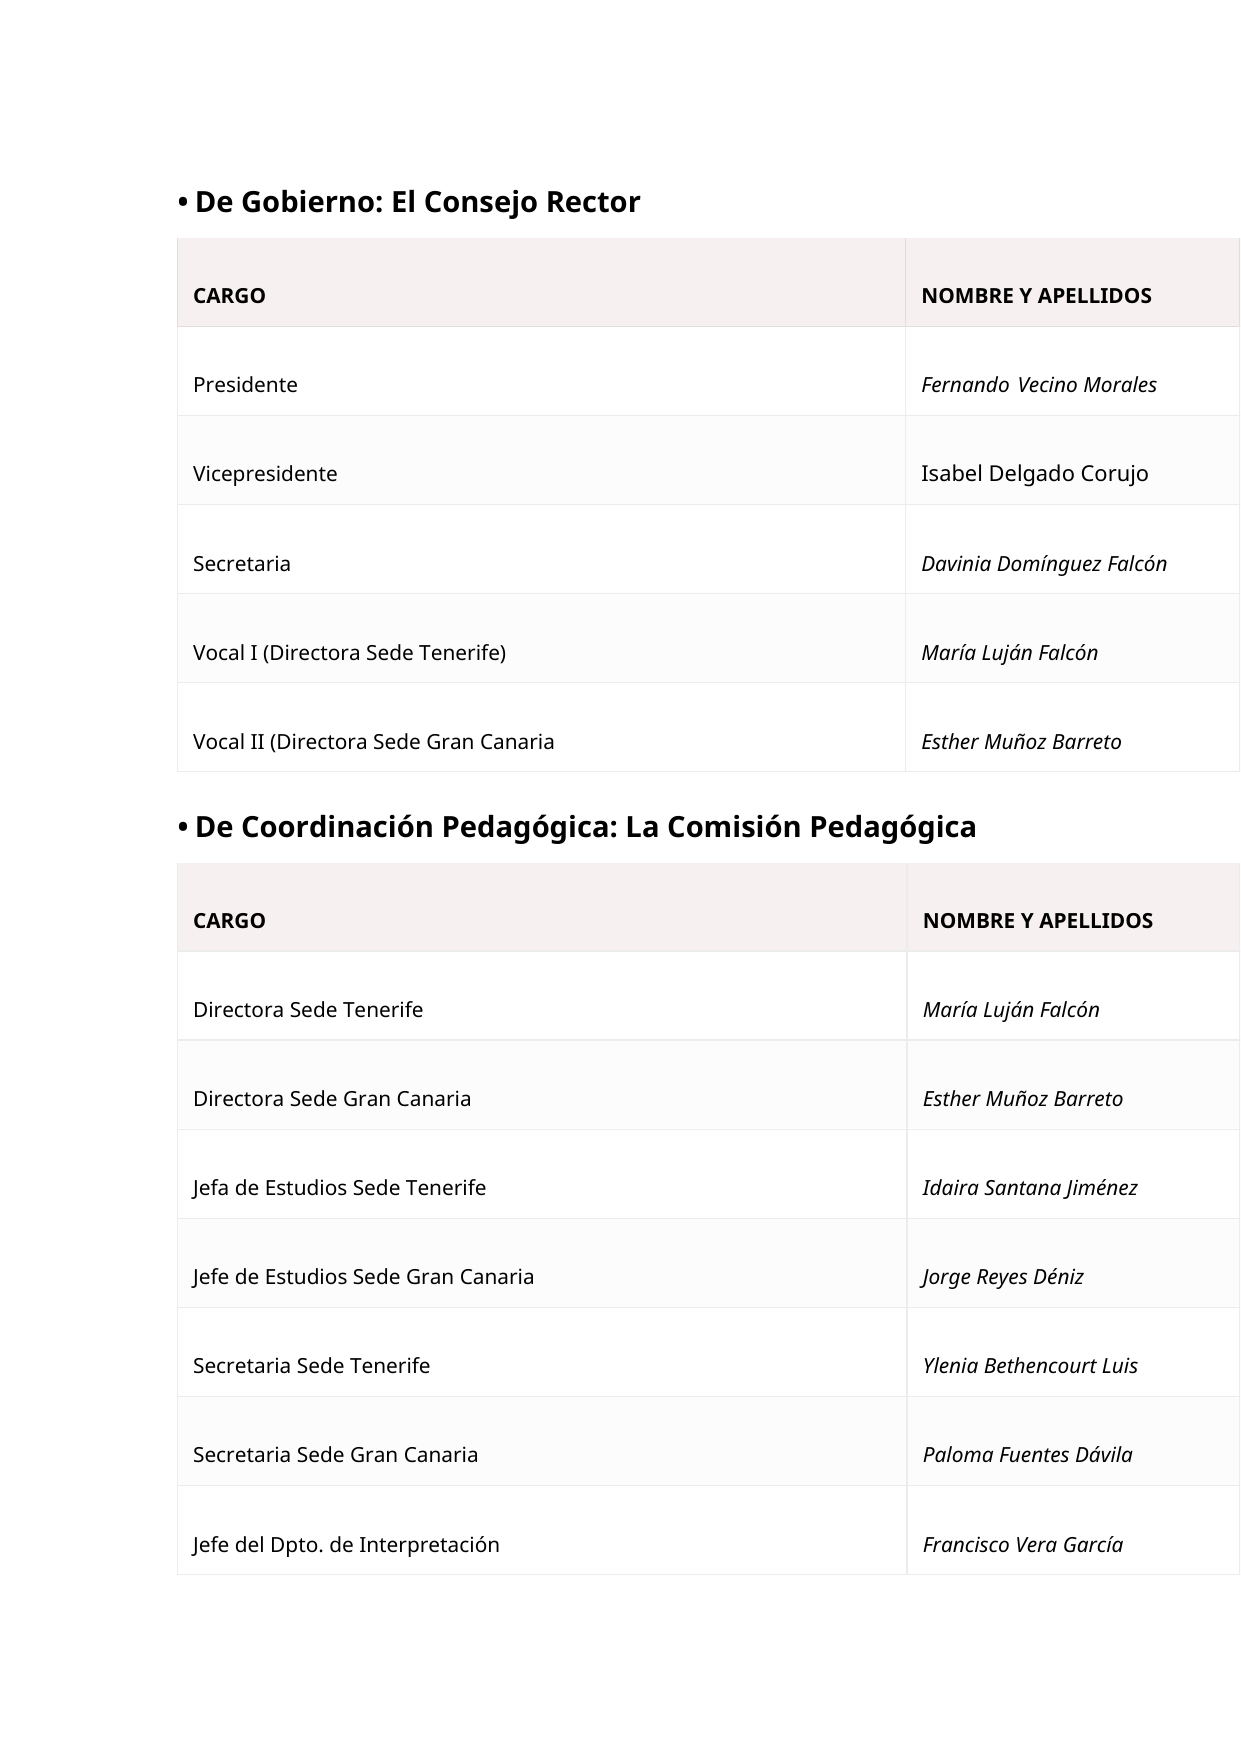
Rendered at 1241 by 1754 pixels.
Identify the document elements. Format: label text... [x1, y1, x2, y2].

table_cell María Luján Falcón [906, 594, 1239, 682]
table_cell Presidente [178, 327, 905, 414]
table_cell Directora Sede Tenerife [178, 952, 906, 1039]
table_header CARGO [178, 863, 906, 950]
table_cell Davinia Domínguez Falcón [906, 505, 1239, 593]
table_cell Fernando Vecino Morales [906, 327, 1239, 414]
table_cell Vocal I (Directora Sede Tenerife) [178, 594, 905, 682]
table_cell Paloma Fuentes Dávila [908, 1397, 1239, 1485]
table_cell Jorge Reyes Déniz [908, 1219, 1239, 1307]
table_cell Isabel Delgado Corujo [906, 416, 1239, 504]
table_cell Directora Sede Gran Canaria [178, 1041, 906, 1128]
table_cell Secretaria Sede Tenerife [178, 1308, 906, 1396]
table_cell Secretaria Sede Gran Canaria [178, 1397, 906, 1485]
table_cell Jefe de Estudios Sede Gran Canaria [178, 1219, 906, 1307]
table_cell Jefa de Estudios Sede Tenerife [178, 1130, 906, 1217]
table_cell Secretaria [178, 505, 905, 593]
table_cell Ylenia Bethencourt Luis [908, 1308, 1239, 1396]
table_cell Idaira Santana Jiménez [908, 1130, 1239, 1217]
table_cell Francisco Vera García [908, 1486, 1239, 1574]
table_cell Vicepresidente [178, 416, 905, 504]
table_cell Jefe del Dpto. de Interpretación [178, 1486, 906, 1574]
table_cell Vocal II (Directora Sede Gran Canaria [178, 683, 905, 771]
table_header NOMBRE Y APELLIDOS [906, 238, 1239, 326]
table_cell Esther Muñoz Barreto [908, 1041, 1239, 1128]
text • De Coordinación Pedagógica: La Comisión Pedagógica [177, 806, 1063, 846]
table_cell María Luján Falcón [908, 952, 1239, 1039]
table_cell Esther Muñoz Barreto [906, 683, 1239, 771]
table_header CARGO [178, 238, 905, 326]
table_header NOMBRE Y APELLIDOS [908, 863, 1239, 950]
text • De Gobierno: El Consejo Rector [177, 182, 1063, 221]
